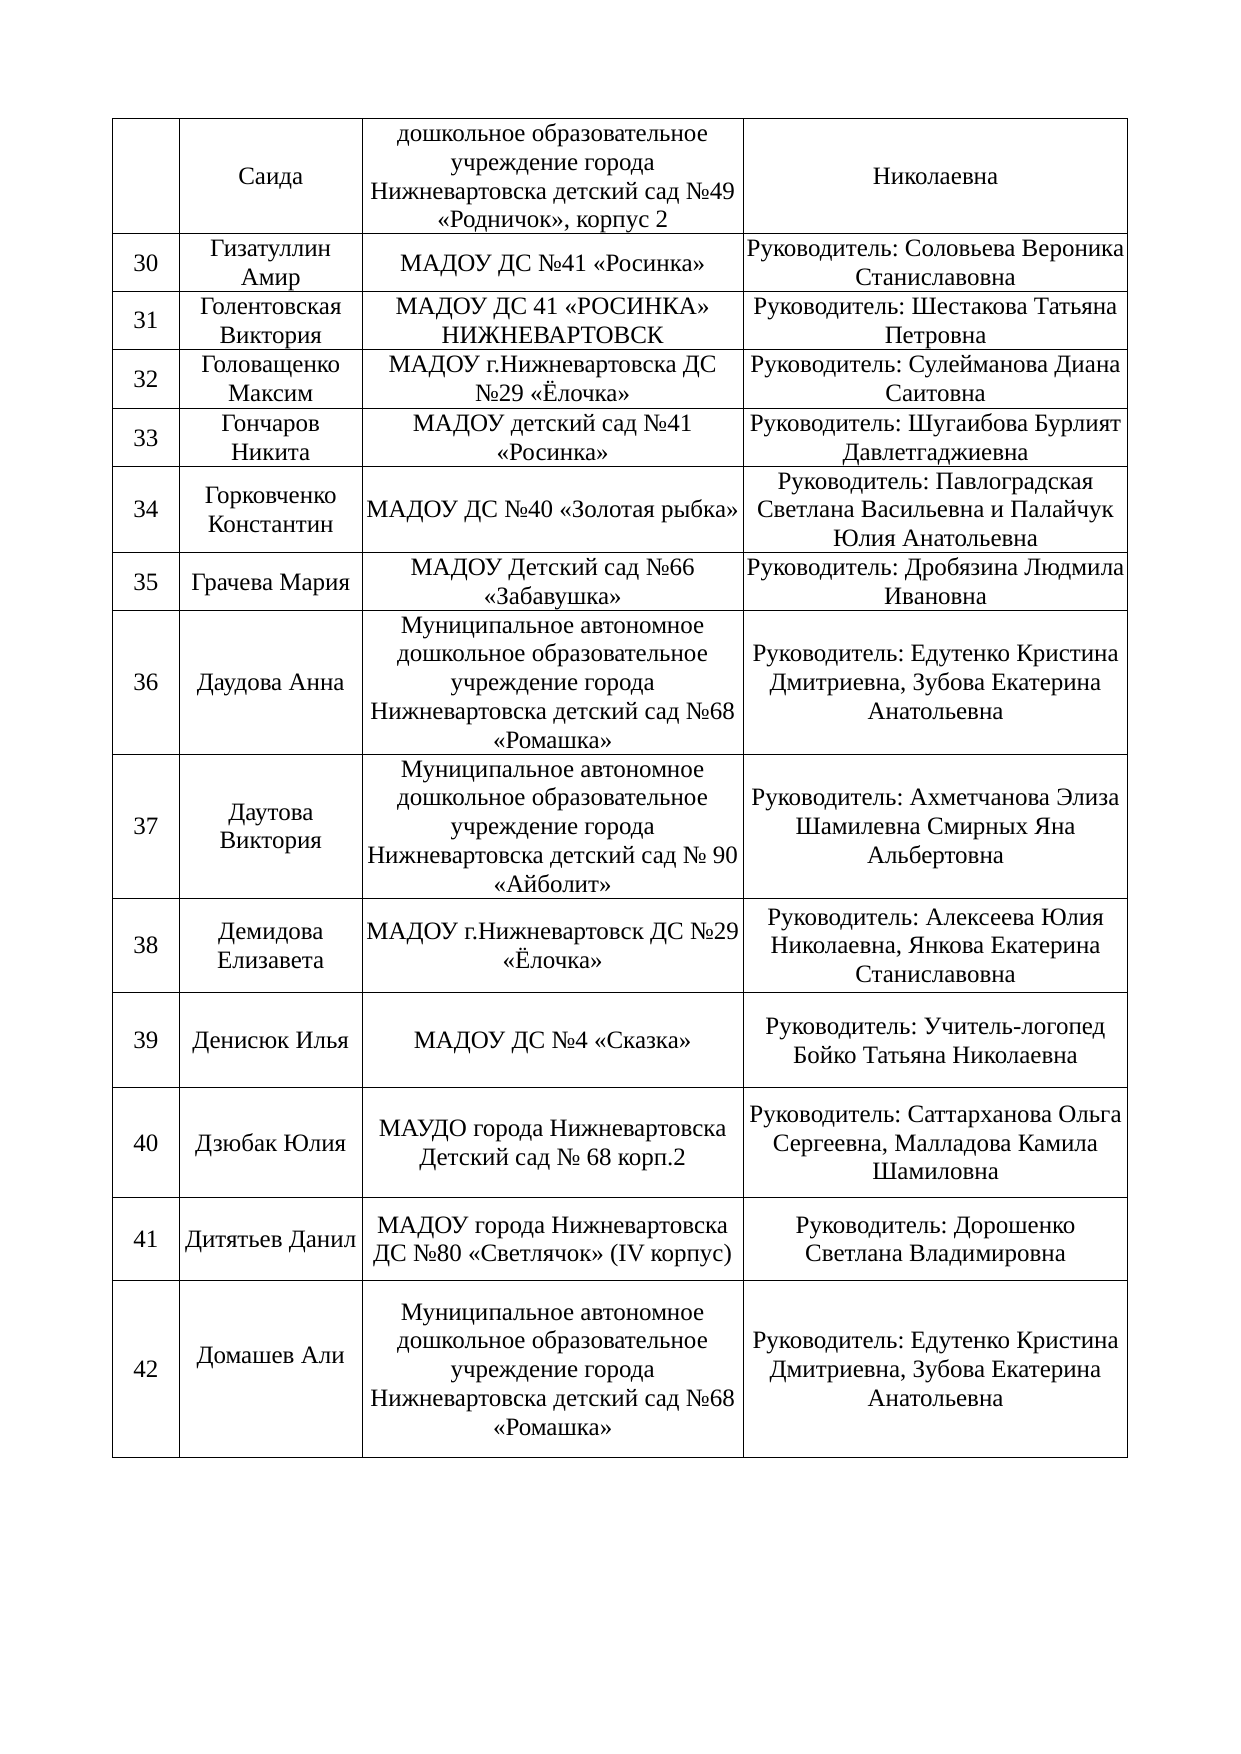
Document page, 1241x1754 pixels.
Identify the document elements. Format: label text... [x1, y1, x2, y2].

table_cell МАДОУ г.Нижневартовск ДС №29 «Ёлочка» [363, 899, 743, 992]
table_cell Руководитель: Шестакова Татьяна Петровна [744, 292, 1127, 348]
table_cell Руководитель: Дорошенко Светлана Владимировна [744, 1198, 1127, 1280]
table_cell 40 [113, 1088, 179, 1197]
table_cell 39 [113, 993, 179, 1087]
table_cell 37 [113, 755, 179, 897]
table_cell Голентовская Виктория [180, 292, 362, 348]
table_cell 32 [113, 350, 179, 408]
table_cell МАДОУ ДС №40 «Золотая рыбка» [363, 467, 743, 552]
table_cell МАДОУ ДС №41 «Росинка» [363, 234, 743, 291]
table_cell Руководитель: Дробязина Людмила Ивановна [744, 553, 1127, 610]
table_cell 36 [113, 611, 179, 753]
table_cell 42 [113, 1281, 179, 1457]
table_cell 33 [113, 409, 179, 466]
table_cell 35 [113, 553, 179, 610]
table_cell 34 [113, 467, 179, 552]
table_cell МАДОУ детский сад №41 «Росинка» [363, 409, 743, 466]
table_cell Муниципальное автономное дошкольное образовательное учреждение города Нижневартовска детский сад №68 «Ромашка» [363, 1281, 743, 1457]
table_cell Денисюк Илья [180, 993, 362, 1087]
table_cell Дзюбак Юлия [180, 1088, 362, 1197]
table_cell Даутова Виктория [180, 755, 362, 897]
table_cell [113, 119, 179, 233]
table_cell 41 [113, 1198, 179, 1280]
table_cell 30 [113, 234, 179, 291]
table_cell Даудова Анна [180, 611, 362, 753]
table_cell МАДОУ ДС №4 «Сказка» [363, 993, 743, 1087]
table_cell Дитятьев Данил [180, 1198, 362, 1280]
table_cell Горковченко Константин [180, 467, 362, 552]
table_cell Руководитель: Едутенко Кристина Дмитриевна, Зубова Екатерина Анатольевна [744, 611, 1127, 753]
table_cell Руководитель: Учитель-логопед Бойко Татьяна Николаевна [744, 993, 1127, 1087]
table_cell Руководитель: Павлоградская Светлана Васильевна и Палайчук Юлия Анатольевна [744, 467, 1127, 552]
table_cell Гончаров Никита [180, 409, 362, 466]
table_cell Руководитель: Саттарханова Ольга Сергеевна, Малладова Камила Шамиловна [744, 1088, 1127, 1197]
table_cell Гизатуллин Амир [180, 234, 362, 291]
table_cell МАДОУ ДС 41 «РОСИНКА» НИЖНЕВАРТОВСК [363, 292, 743, 348]
table_cell дошкольное образовательное учреждение города Нижневартовска детский сад №49 «Родничок», корпус 2 [363, 119, 743, 233]
table_cell Грачева Мария [180, 553, 362, 610]
table_cell Руководитель: Шугаибова Бурлият Давлетгаджиевна [744, 409, 1127, 466]
table_cell Руководитель: Ахметчанова Элиза Шамилевна Смирных Яна Альбертовна [744, 755, 1127, 897]
table_cell 31 [113, 292, 179, 348]
table_cell МАДОУ Детский сад №66 «Забавушка» [363, 553, 743, 610]
table_cell Саида [180, 119, 362, 233]
table_cell Руководитель: Едутенко Кристина Дмитриевна, Зубова Екатерина Анатольевна [744, 1281, 1127, 1457]
table_cell 38 [113, 899, 179, 992]
table_cell Руководитель: Сулейманова Диана Саитовна [744, 350, 1127, 408]
table_cell Демидова Елизавета [180, 899, 362, 992]
table_cell Головащенко Максим [180, 350, 362, 408]
table_cell Домашев Али [180, 1281, 362, 1457]
table_cell МАУДО города Нижневартовска Детский сад № 68 корп.2 [363, 1088, 743, 1197]
table_cell Руководитель: Соловьева Вероника Станиславовна [744, 234, 1127, 291]
table_cell Муниципальное автономное дошкольное образовательное учреждение города Нижневартовска детский сад №68 «Ромашка» [363, 611, 743, 753]
table_cell Николаевна [744, 119, 1127, 233]
table_cell Муниципальное автономное дошкольное образовательное учреждение города Нижневартовска детский сад № 90 «Айболит» [363, 755, 743, 897]
table_cell МАДОУ города Нижневартовска ДС №80 «Светлячок» (IV корпус) [363, 1198, 743, 1280]
table_cell МАДОУ г.Нижневартовска ДС №29 «Ёлочка» [363, 350, 743, 408]
table_cell Руководитель: Алексеева Юлия Николаевна, Янкова Екатерина Станиславовна [744, 899, 1127, 992]
